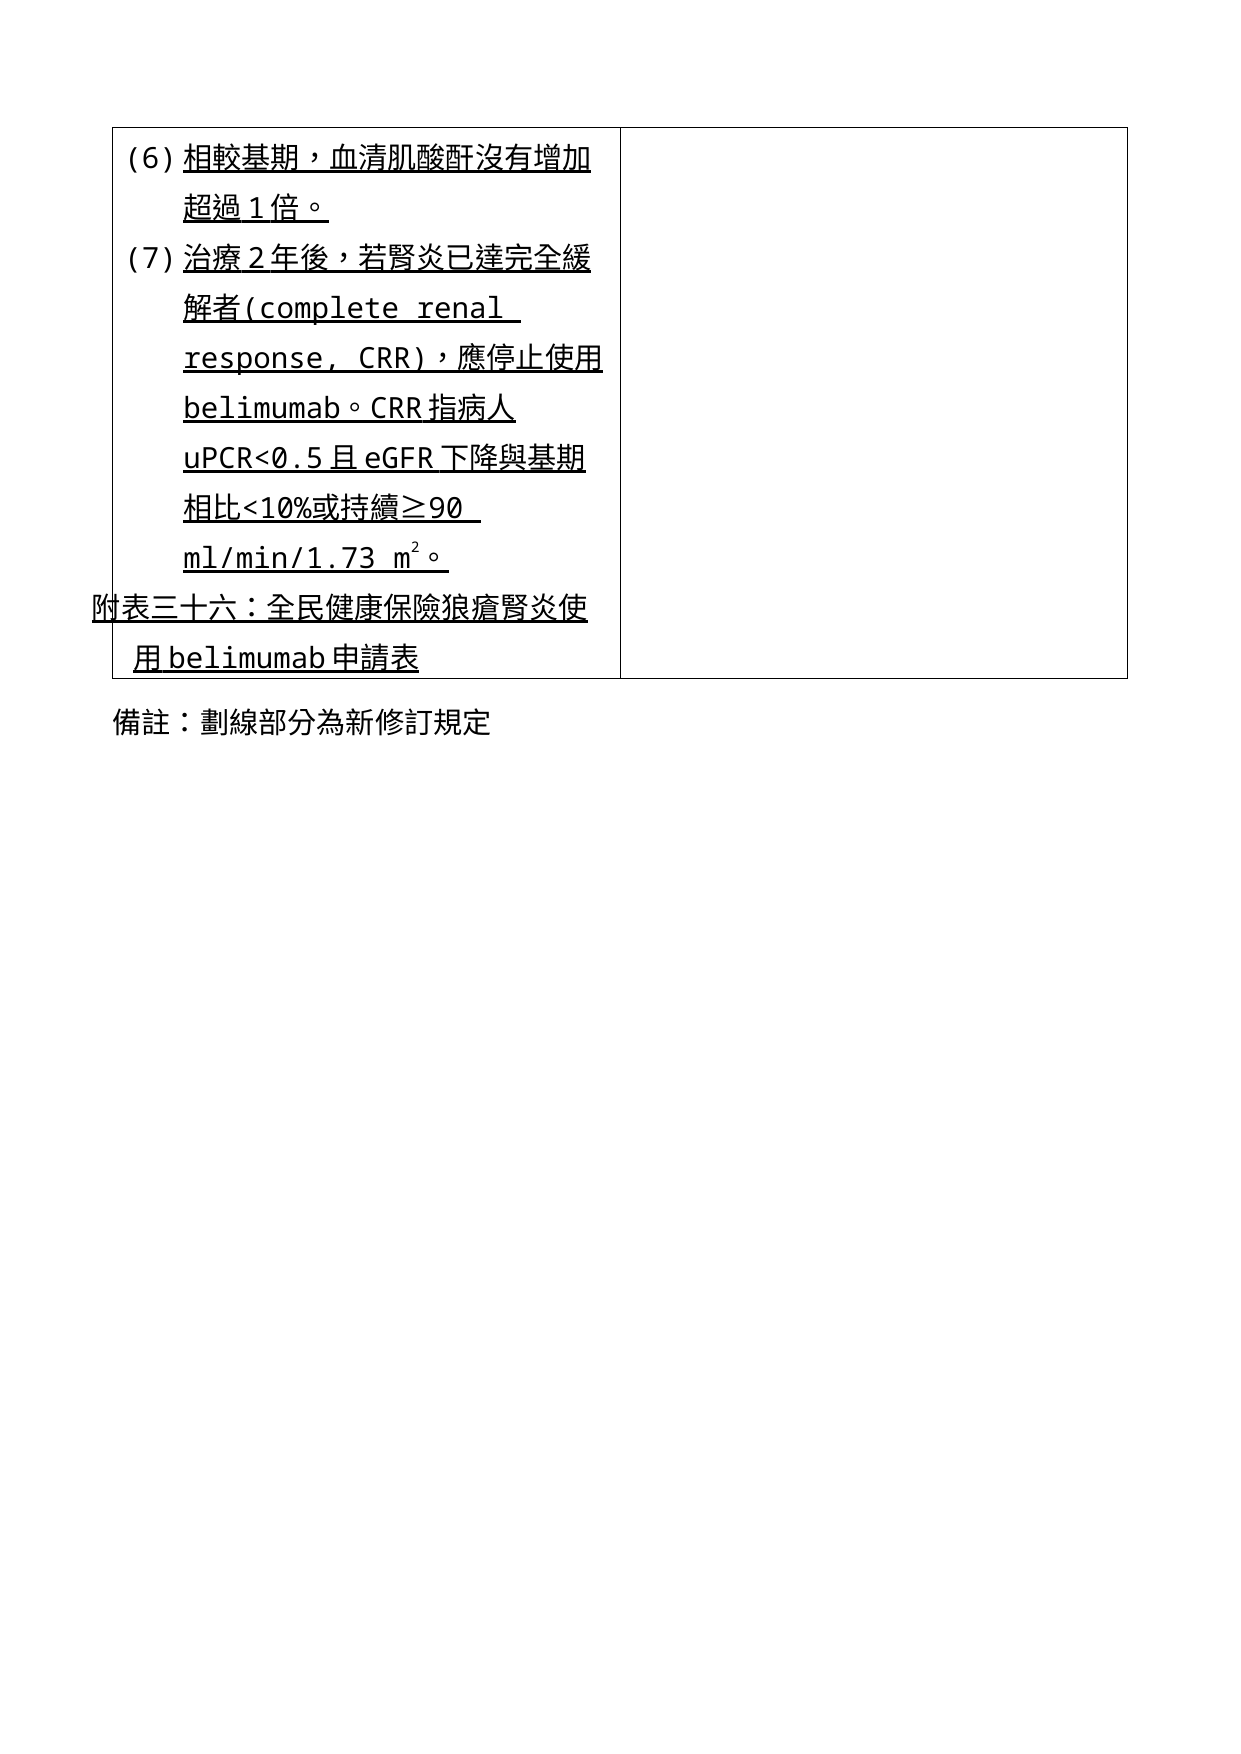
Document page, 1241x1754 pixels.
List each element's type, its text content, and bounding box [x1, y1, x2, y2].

table_cell 無 [621, 128, 1127, 678]
text 備註：劃線部分為新修訂規定 [112, 679, 1128, 742]
table_cell 8.2.13.Belimumab(如Benlysta)：(111/10/1) 用於接受標準治療至少6個月但仍然無法有效控制疾病的第III, IV或V型狼瘡腎炎成人病人，且需經事前審查核准後使用。 標準治療係指同時使用以下藥物 Prednisolone≥ 0.5mg/kg/day(或相等強度劑量之類固醇類藥物)且 使用足量前導治療(induction phase)免疫抑制劑,含6個月的mycophenolate mofetil (每日劑量2克)或mycophenolic acid(每日劑量1440毫克)、或注射型的cyclophosphamide(注射量12週內總劑量需達3g)接續3個月的mycophenolate mofetil (每日劑量2克)或mycophenolic acid(每日劑量1440毫克)或azathioprine (每日劑量每公斤2毫克)。 無法有效控制疾病的定義為經標準治療至少6個月後仍有以下情形: 蛋白尿相較基期下降比例<50%，且uPCR 或24小時蛋白尿 ≥ 1.0 腎絲球過濾率 (glomerular filtration rate, GFR)下降超過20%以上且伴隨uPCR 或24小時蛋白尿≥ 1.0或是出現尿沉渣。 療效評估與繼續使用: 每治療12個月需評估病人在使用期間內是否達充分改善腎臟指標，必須達到以下標準才可以繼續使用: 若基期蛋白尿<0.2公克則uPCR或24小時蛋白尿≤ 1公克。 若基期蛋白尿介於0.2公克和1公克之間，uPCR或24小時蛋白尿≤ 2公克。 若基期蛋白尿>1公克，蛋白尿沒有增加超過1倍。 腎絲球過濾率 (glomerular filtration rate, GFR)沒有發生以下情形: 下降超過 20%以上且伴隨蛋白尿>1公克或是出現尿沉渣。 沒有末期腎臟病。 相較基期，血清肌酸酐沒有增加超過1倍。 治療2年後，若腎炎已達完全緩解者(complete renal response, CRR)，應停止使用belimumab。CRR指病人uPCR<0.5且eGFR下降與基期相比<10%或持續≥90 ml/min/1.73 m2。 ◎附表三十六：全民健康保險狼瘡腎炎使用belimumab申請表 [113, 128, 620, 678]
